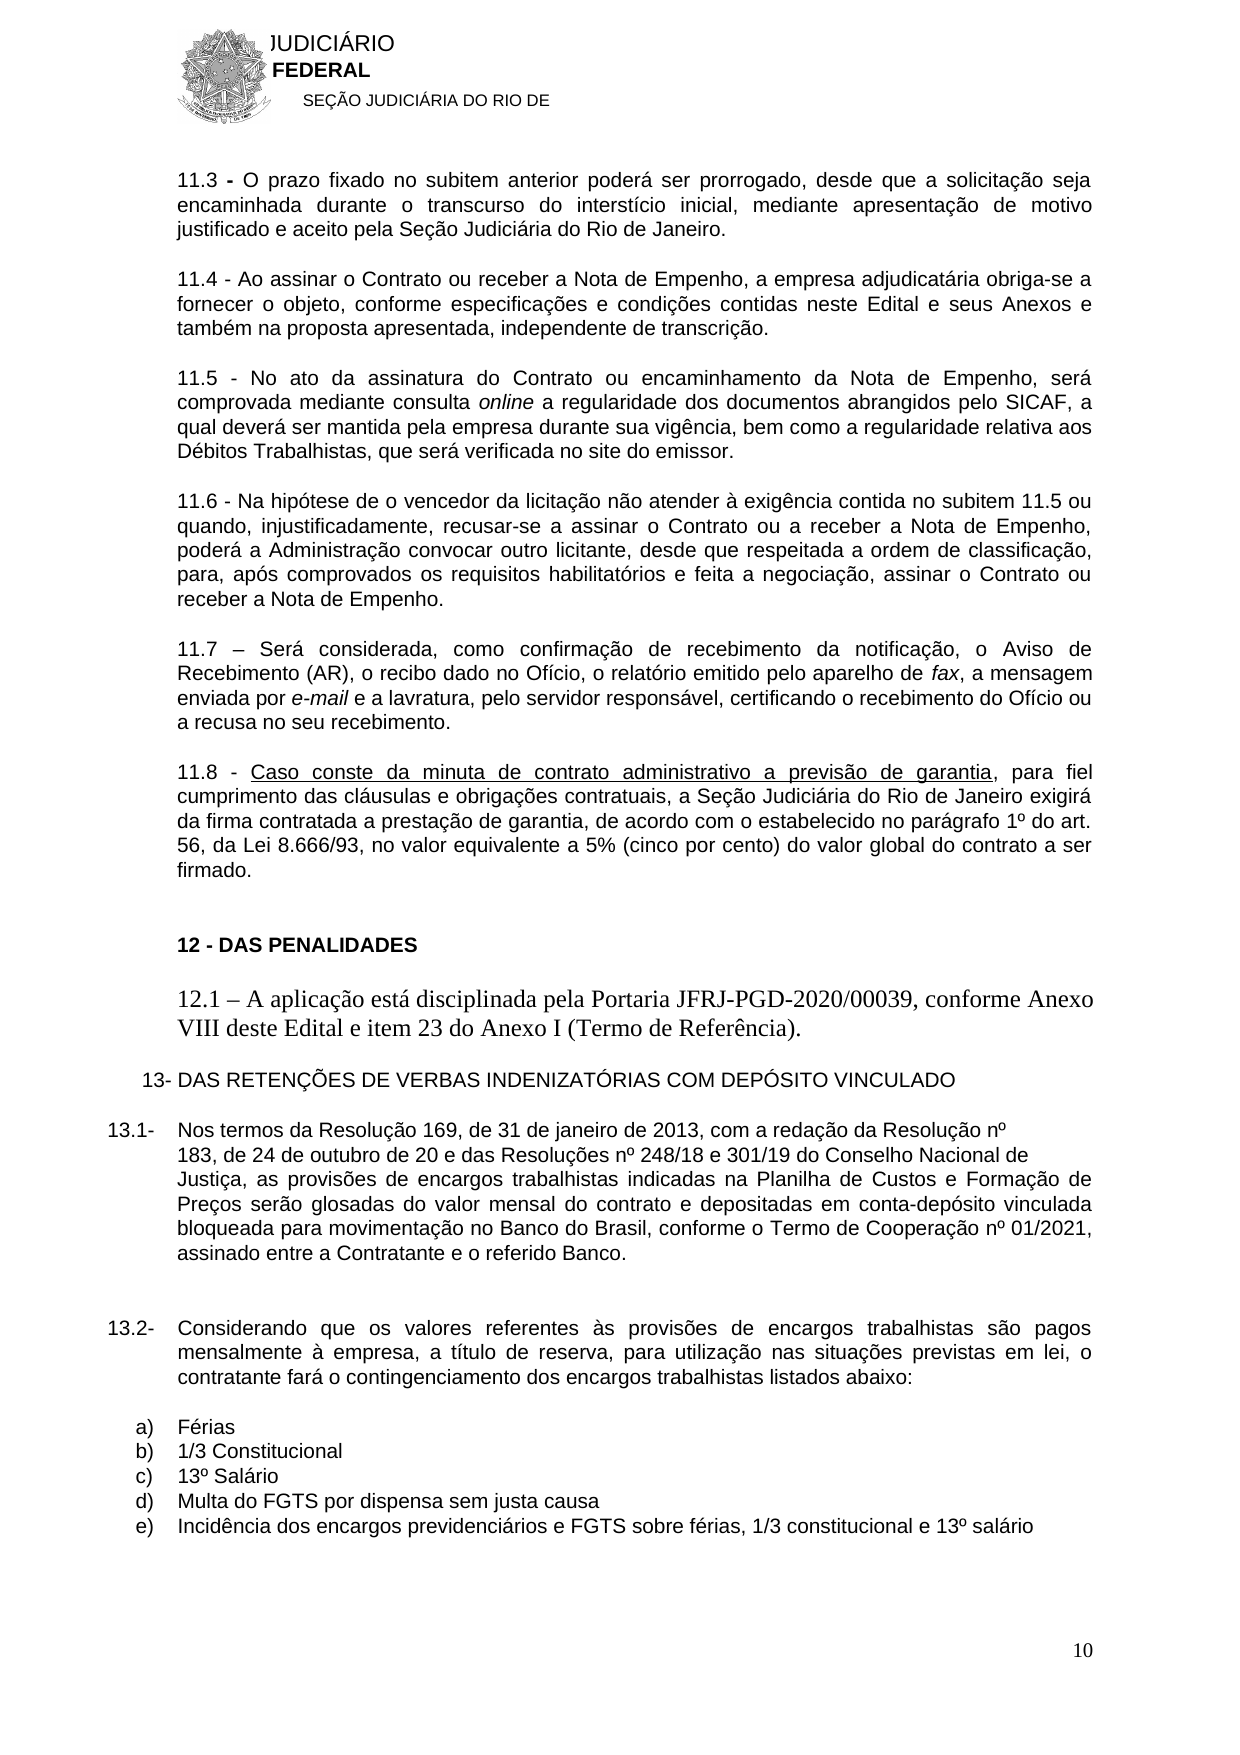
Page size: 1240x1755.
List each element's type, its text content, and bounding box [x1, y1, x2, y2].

text 11.4 - Ao assinar o Contrato ou receber a Nota de Empenho, a empresa adjudicatária obriga-se a fornecer o objeto, conforme especificações e condições contidas neste Edital e seus Anexos e também na proposta apresentada, independente de transcrição. [177, 267, 1093, 340]
text 11.6 - Na hipótese de o vencedor da licitação não atender à exigência contida no subitem 11.5 ou quando, injustificadamente, recusar-se a assinar o Contrato ou a receber a Nota de Empenho, poderá a Administração convocar outro licitante, desde que respeitada a ordem de classificação, para, após comprovados os requisitos habilitatórios e feita a negociação, assinar o Contrato ou receber a Nota de Empenho. [177, 489, 1093, 611]
text 183, de 24 de outubro de 20 e das Resoluções nº 248/18 e 301/19 do Conselho Nacional de [177, 1142, 1093, 1166]
text 11.7 – Será considerada, como confirmação de recebimento da notificação, o Aviso de Recebimento (AR), o recibo dado no Ofício, o relatório emitido pelo aparelho de fax, a mensagem enviada por e-mail e a lavratura, pelo servidor responsável, certificando o recebimento do Ofício ou a recusa no seu recebimento. [177, 637, 1093, 734]
list Férias [135, 1414, 1093, 1438]
list Incidência dos encargos previdenciários e FGTS sobre férias, 1/3 constitucional e 13º salário [135, 1514, 1093, 1538]
text 11.8 - Caso conste da minuta de contrato administrativo a previsão de garantia, para fiel cumprimento das cláusulas e obrigações contratuais, a Seção Judiciária do Rio de Janeiro exigirá da firma contratada a prestação de garantia, de acordo com o estabelecido no parágrafo 1º do art. 56, da Lei 8.666/93, no valor equivalente a 5% (cinco por cento) do valor global do contrato a ser firmado. [177, 760, 1093, 881]
list DAS RETENÇÕES DE VERBAS INDENIZATÓRIAS COM DEPÓSITO VINCULADO [142, 1067, 1093, 1091]
list 1/3 Constitucional [135, 1439, 1093, 1463]
text Justiça, as provisões de encargos trabalhistas indicadas na Planilha de Custos e Formação de Preços serão glosadas do valor mensal do contrato e depositadas em conta-depósito vinculada bloqueada para movimentação no Banco do Brasil, conforme o Termo de Cooperação nº 01/2021, assinado entre a Contratante e o referido Banco. [177, 1167, 1093, 1264]
list Nos termos da Resolução 169, de 31 de janeiro de 2013, com a redação da Resolução nº [107, 1118, 1093, 1142]
subtitle 12 - DAS PENALIDADES [177, 933, 1093, 957]
list Considerando que os valores referentes às provisões de encargos trabalhistas são pagos mensalmente à empresa, a título de reserva, para utilização nas situações previstas em lei, o contratante fará o contingenciamento dos encargos trabalhistas listados abaixo: [107, 1316, 1093, 1388]
list 13º Salário [135, 1464, 1093, 1488]
text 11.5 - No ato da assinatura do Contrato ou encaminhamento da Nota de Empenho, será comprovada mediante consulta online a regularidade dos documentos abrangidos pelo SICAF, a qual deverá ser mantida pela empresa durante sua vigência, bem como a regularidade relativa aos Débitos Trabalhistas, que será verificada no site do emissor. [177, 366, 1093, 463]
text 12.1 – A aplicação está disciplinada pela Portaria JFRJ-PGD-2020/00039, conforme Anexo VIII deste Edital e item 23 do Anexo I (Termo de Referência). [177, 984, 1094, 1042]
list Multa do FGTS por dispensa sem justa causa [135, 1489, 1093, 1513]
text 11.3 - O prazo fixado no subitem anterior poderá ser prorrogado, desde que a solicitação seja encaminhada durante o transcurso do interstício inicial, mediante apresentação de motivo justificado e aceito pela Seção Judiciária do Rio de Janeiro. [177, 168, 1093, 241]
